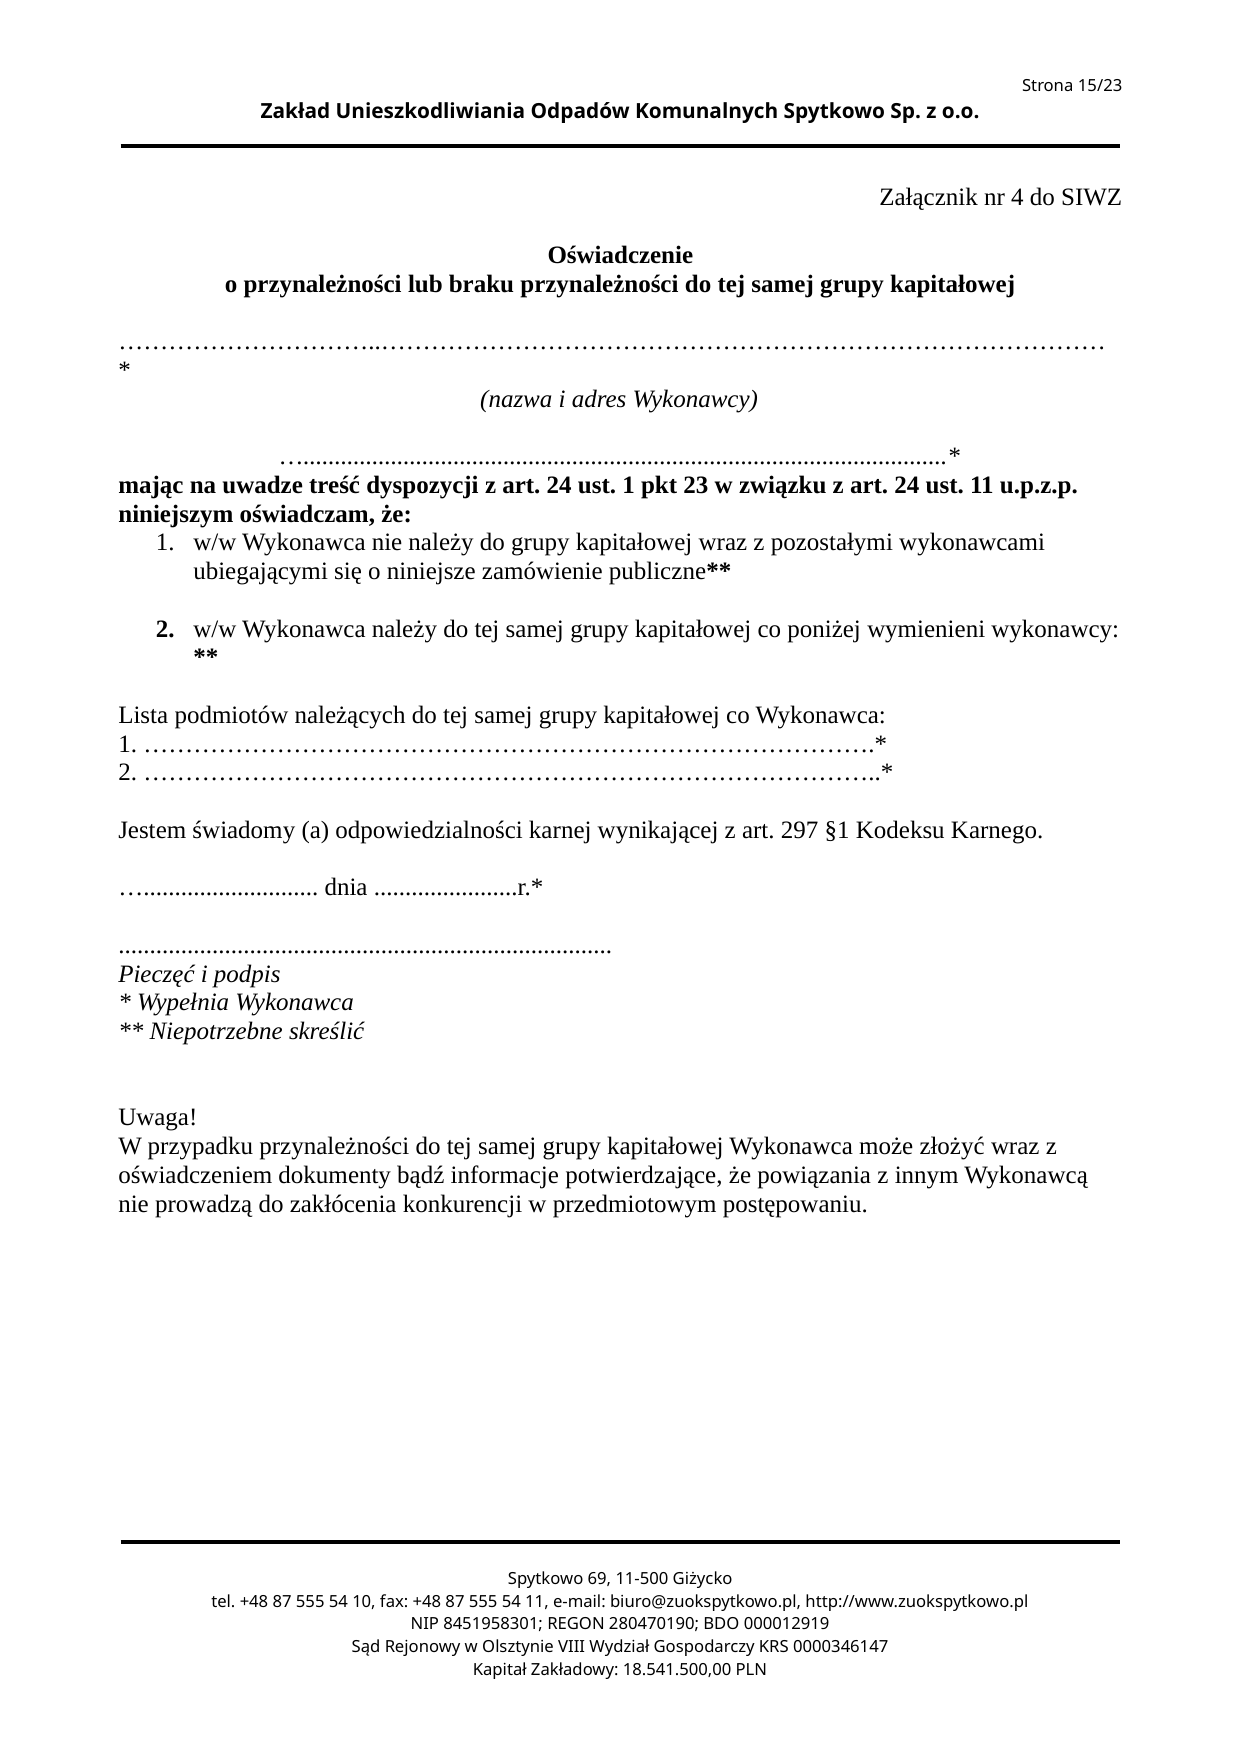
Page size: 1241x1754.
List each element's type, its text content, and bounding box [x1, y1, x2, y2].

text Załącznik nr 4 do SIWZ [118, 182, 1122, 211]
text ….......................................................................................................* [118, 441, 1122, 470]
text 2. ……………………………………………………………………………..* [118, 757, 1122, 786]
text ............................................................................... [118, 930, 1122, 959]
list mając na uwadze treść dyspozycji z art. 24 ust. 1 pkt 23 w związku z art. 24 ust. 11 u.p.z.p. niniejszym oświadczam, że: [118, 470, 1122, 527]
list w/w Wykonawca nie należy do grupy kapitałowej wraz z pozostałymi wykonawcami ubiegającymi się o niniejsze zamówienie publiczne** [156, 527, 1122, 585]
text ** Niepotrzebne skreślić [118, 1016, 1122, 1045]
text * Wypełnia Wykonawca [118, 987, 1122, 1016]
list w/w Wykonawca należy do tej samej grupy kapitałowej co poniżej wymienieni wykonawcy: ** [156, 614, 1122, 671]
text W przypadku przynależności do tej samej grupy kapitałowej Wykonawca może złożyć wraz z oświadczeniem dokumenty bądź informacje potwierdzające, że powiązania z innym Wykonawcą nie prowadzą do zakłócenia konkurencji w przedmiotowym postępowaniu. [118, 1131, 1122, 1217]
text Pieczęć i podpis [118, 959, 1122, 987]
text Jestem świadomy (a) odpowiedzialności karnej wynikającej z art. 297 §1 Kodeksu Karnego. [118, 815, 1122, 844]
text …............................ dnia .......................r.* [118, 872, 1122, 901]
text …………………………..…………………………………………………………………………… * [118, 326, 1122, 384]
text 1. …………………………………………………………………………….* [118, 729, 1122, 757]
text Oświadczenie [118, 240, 1122, 269]
text Lista podmiotów należących do tej samej grupy kapitałowej co Wykonawca: [118, 700, 1122, 729]
text o przynależności lub braku przynależności do tej samej grupy kapitałowej [118, 269, 1122, 297]
text (nazwa i adres Wykonawcy) [118, 384, 1122, 441]
text Uwaga! [118, 1102, 1122, 1131]
